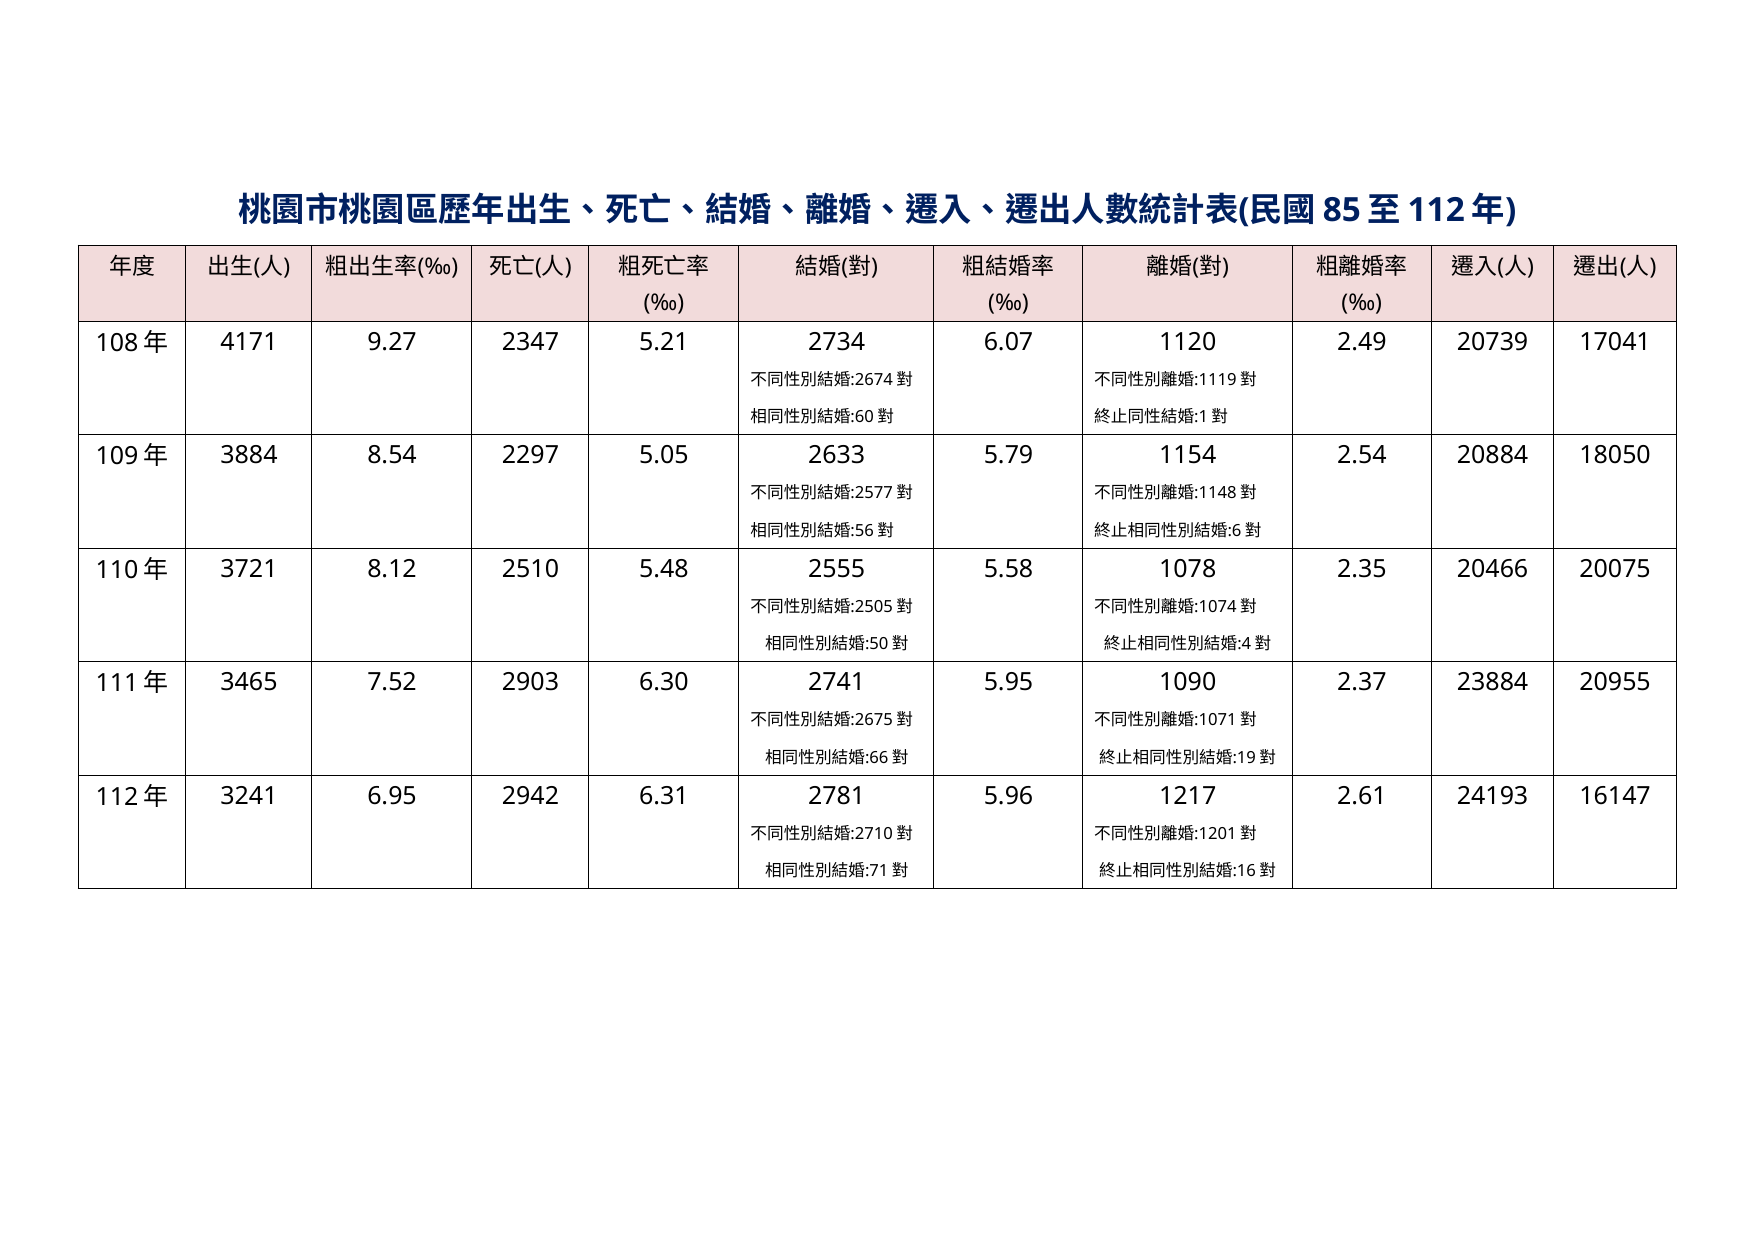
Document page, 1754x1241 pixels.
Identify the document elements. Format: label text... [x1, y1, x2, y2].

table_cell 2734 不同性別結婚:2674對 相同性別結婚:60對 [739, 322, 933, 434]
table_cell 3884 [186, 435, 311, 548]
table_header 遷入(人) [1432, 246, 1553, 321]
table_header 粗死亡率(‰) [589, 246, 738, 321]
table_cell 2347 [472, 322, 588, 434]
table_header 粗出生率(‰) [312, 246, 471, 321]
table_cell 6.95 [312, 776, 471, 888]
table_cell 7.52 [312, 662, 471, 775]
table_cell 2781 不同性別結婚:2710對 相同性別結婚:71對 [739, 776, 933, 888]
table_cell 1217 不同性別離婚:1201對 終止相同性別結婚:16對 [1083, 776, 1292, 888]
table_cell 9.27 [312, 322, 471, 434]
table_cell 24193 [1432, 776, 1553, 888]
table_cell 20075 [1554, 549, 1676, 661]
table_header 年度 [79, 246, 185, 321]
table_cell 8.54 [312, 435, 471, 548]
table_cell 2.37 [1293, 662, 1431, 775]
table_cell 5.96 [934, 776, 1082, 888]
table_cell 2.49 [1293, 322, 1431, 434]
table_cell 2555 不同性別結婚:2505對 相同性別結婚:50對 [739, 549, 933, 661]
table_header 粗結婚率(‰) [934, 246, 1082, 321]
text 桃園市桃園區歷年出生、死亡、結婚、離婚、遷入、遷出人數統計表(民國85至112年) [150, 169, 1604, 244]
table_cell 20739 [1432, 322, 1553, 434]
table_cell 17041 [1554, 322, 1676, 434]
table_cell 2903 [472, 662, 588, 775]
table_cell 8.12 [312, 549, 471, 661]
table_cell 6.07 [934, 322, 1082, 434]
table_cell 20466 [1432, 549, 1553, 661]
table_cell 108年 [79, 322, 185, 434]
table_cell 2942 [472, 776, 588, 888]
table_cell 1154 不同性別離婚:1148對 終止相同性別結婚:6對 [1083, 435, 1292, 548]
table_cell 20884 [1432, 435, 1553, 548]
table_cell 16147 [1554, 776, 1676, 888]
table_cell 2.54 [1293, 435, 1431, 548]
table_cell 111年 [79, 662, 185, 775]
table_cell 110年 [79, 549, 185, 661]
table_cell 5.48 [589, 549, 738, 661]
table_cell 5.58 [934, 549, 1082, 661]
table_cell 2.61 [1293, 776, 1431, 888]
table_cell 2297 [472, 435, 588, 548]
table_cell 109年 [79, 435, 185, 548]
table_header 死亡(人) [472, 246, 588, 321]
table_cell 20955 [1554, 662, 1676, 775]
table_cell 3465 [186, 662, 311, 775]
table_cell 2633 不同性別結婚:2577對 相同性別結婚:56對 [739, 435, 933, 548]
table_cell 5.05 [589, 435, 738, 548]
table_cell 5.21 [589, 322, 738, 434]
table_cell 1090 不同性別離婚:1071對 終止相同性別結婚:19對 [1083, 662, 1292, 775]
table_header 離婚(對) [1083, 246, 1292, 321]
table_cell 112年 [79, 776, 185, 888]
table_cell 2510 [472, 549, 588, 661]
table_cell 2741 不同性別結婚:2675對 相同性別結婚:66對 [739, 662, 933, 775]
table_cell 6.31 [589, 776, 738, 888]
table_header 遷出(人) [1554, 246, 1676, 321]
table_header 粗離婚率(‰) [1293, 246, 1431, 321]
table_cell 3241 [186, 776, 311, 888]
table_cell 23884 [1432, 662, 1553, 775]
table_cell 5.79 [934, 435, 1082, 548]
table_cell 2.35 [1293, 549, 1431, 661]
table_cell 1120 不同性別離婚:1119對 終止同性結婚:1對 [1083, 322, 1292, 434]
table_cell 18050 [1554, 435, 1676, 548]
table_header 出生(人) [186, 246, 311, 321]
table_cell 1078 不同性別離婚:1074對 終止相同性別結婚:4對 [1083, 549, 1292, 661]
table_cell 4171 [186, 322, 311, 434]
table_cell 3721 [186, 549, 311, 661]
table_header 結婚(對) [739, 246, 933, 321]
table_cell 5.95 [934, 662, 1082, 775]
table_cell 6.30 [589, 662, 738, 775]
